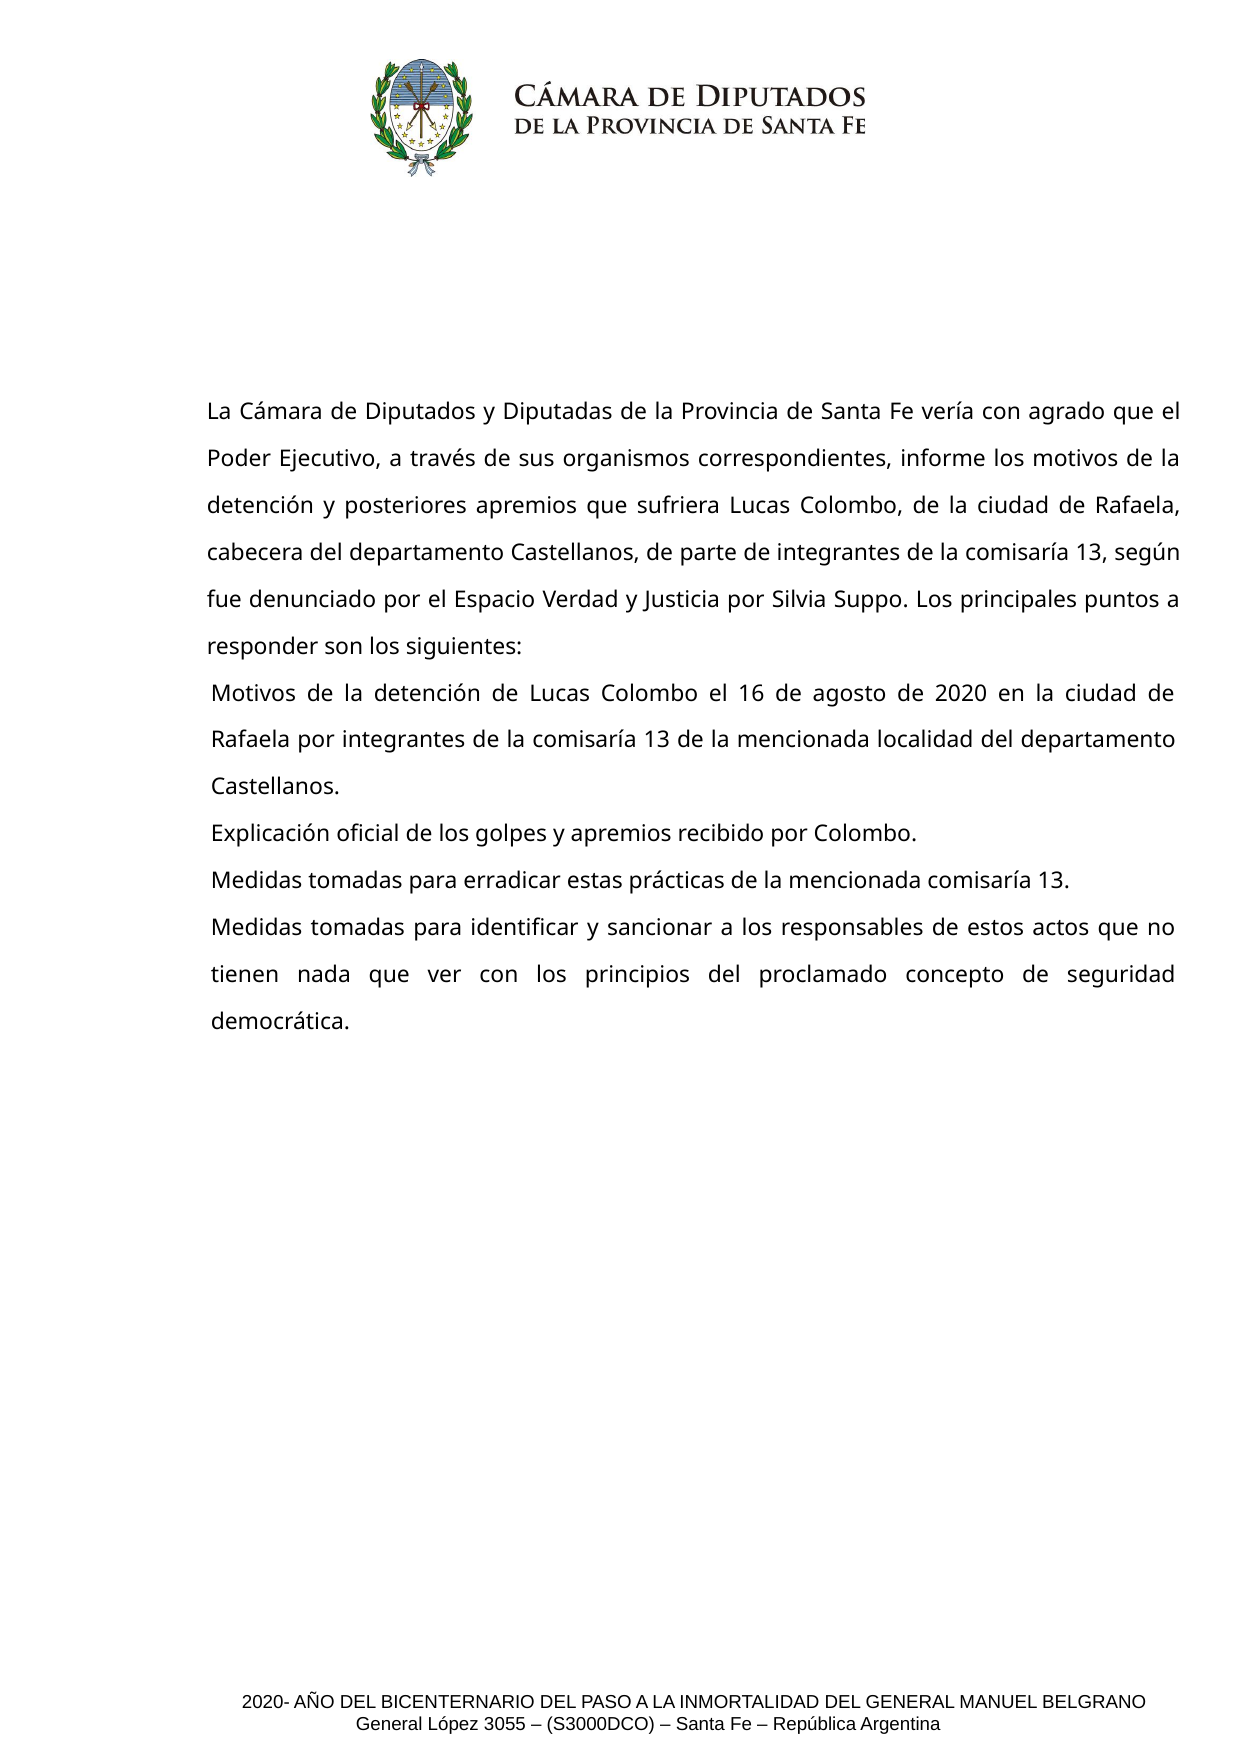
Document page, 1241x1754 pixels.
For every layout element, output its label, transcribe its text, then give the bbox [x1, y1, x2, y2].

text Medidas tomadas para erradicar estas prácticas de la mencionada comisaría 13. [211, 864, 1177, 895]
text Motivos de la detención de Lucas Colombo el 16 de agosto de 2020 en la ciudad de Rafaela por integrantes de la comisaría 13 de la mencionada localidad del departamento Castellanos. [211, 677, 1177, 802]
text Medidas tomadas para identificar y sancionar a los responsables de estos actos que no tienen nada que ver con los principios del proclamado concepto de seguridad democrática. [211, 911, 1177, 1036]
picture [370, 59, 866, 181]
text La Cámara de Diputados y Diputadas de la Provincia de Santa Fe vería con agrado que el Poder Ejecutivo, a través de sus organismos correspondientes, informe los motivos de la detención y posteriores apremios que sufriera Lucas Colombo, de la ciudad de Rafaela, cabecera del departamento Castellanos, de parte de integrantes de la comisaría 13, según fue denunciado por el Espacio Verdad y Justicia por Silvia Suppo. Los principales puntos a responder son los siguientes: [207, 395, 1182, 661]
text Explicación oficial de los golpes y apremios recibido por Colombo. [211, 817, 1177, 848]
